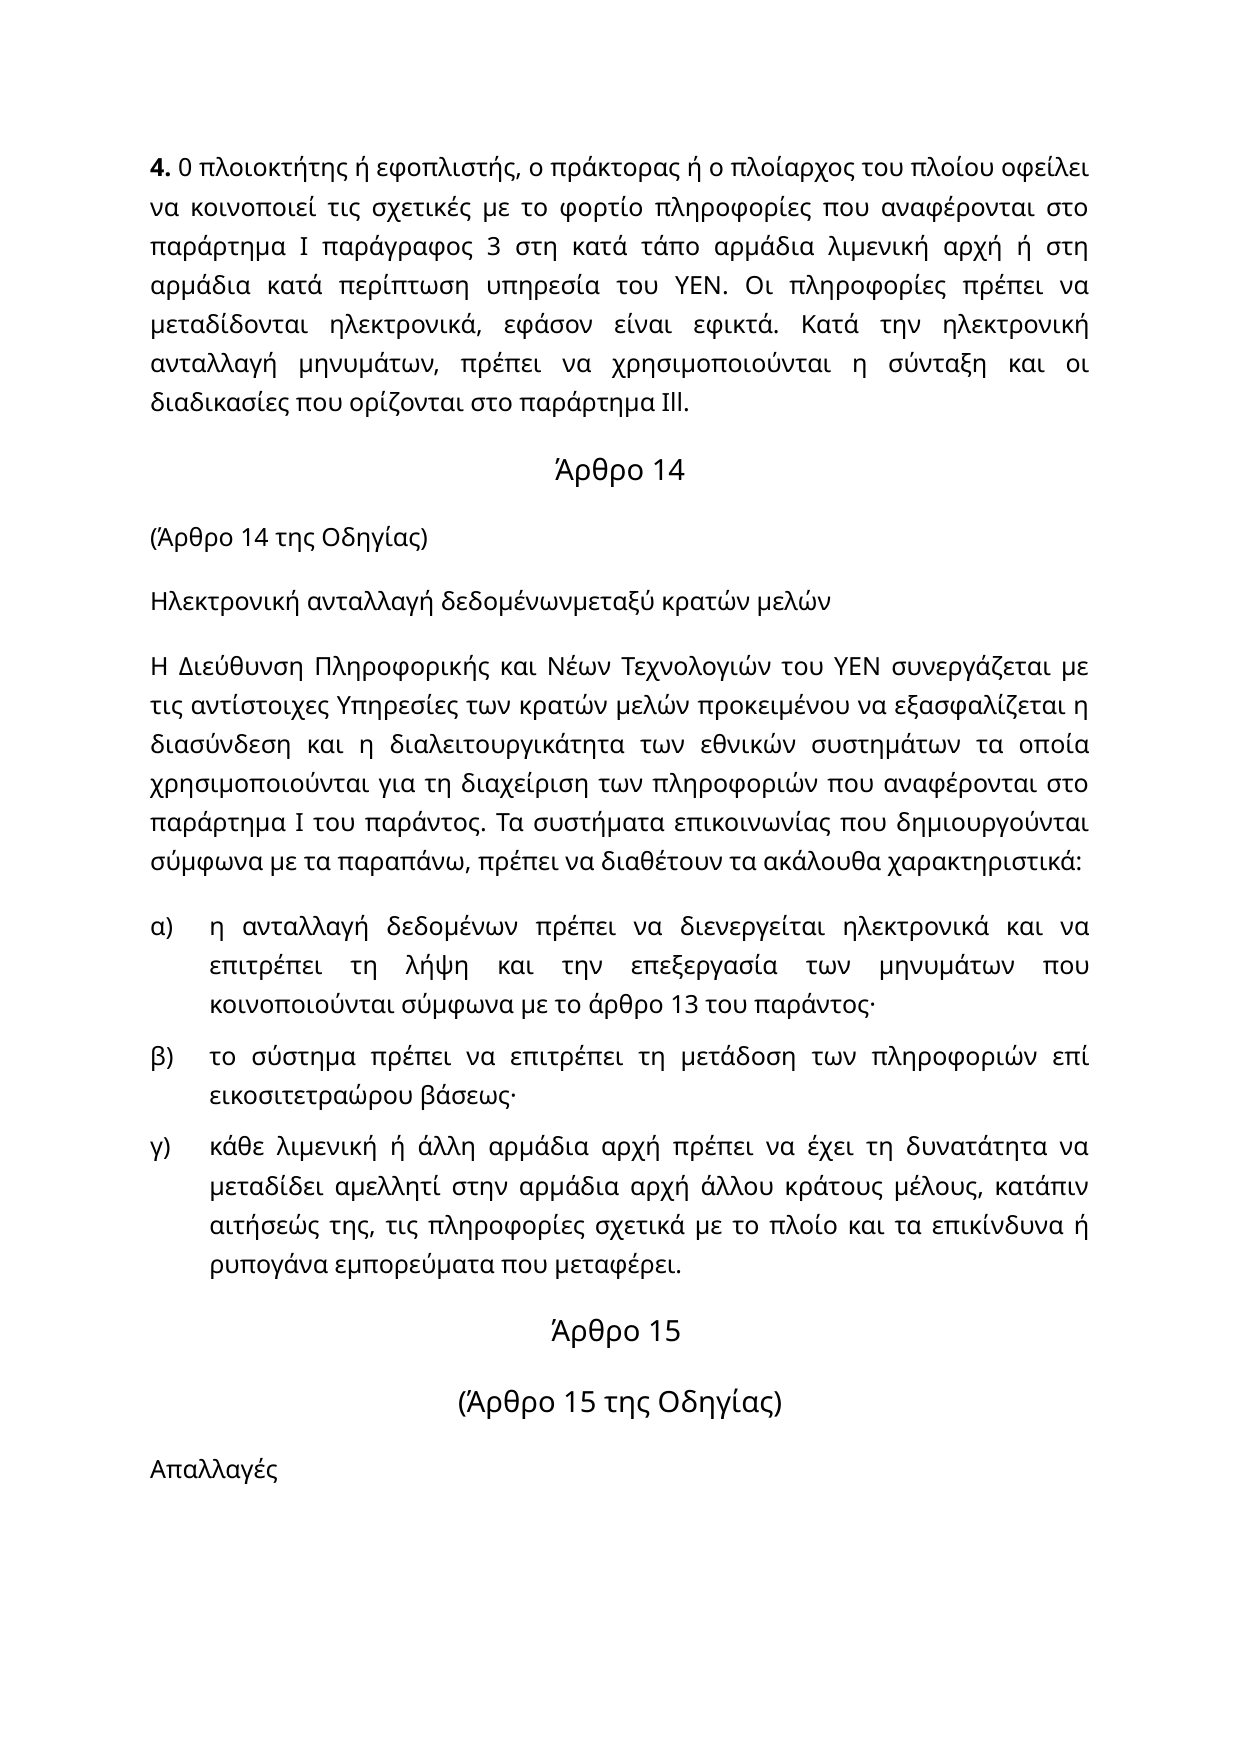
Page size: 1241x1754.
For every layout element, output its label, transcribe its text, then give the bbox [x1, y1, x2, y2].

text Η Διεύθυνση Πληροφορικής και Νέων Τεχνολογιών του YEN συνεργάζεται με τις αντίστοιχες Υπηρεσίες των κρατών μελών προκειμένου να εξασφαλίζεται η διασύνδεση και η διαλειτουργικάτητα των εθνικών συστημάτων τα οποία χρησιμοποιούνται για τη διαχείριση των πληροφοριών που αναφέρονται στο παράρτημα I του παράντος. Τα συστήματα επικοινωνίας που δημιουργούνται σύμφωνα με τα παραπάνω, πρέπει να διαθέτουν τα ακάλουθα χαρακτηριστικά: [150, 648, 1090, 878]
subtitle (Άρθρο 15 της Οδηγίας) [150, 1381, 1090, 1421]
subtitle Άρθρο 14 [150, 449, 1090, 489]
list α) η ανταλλαγή δεδομένων πρέπει να διενεργείται ηλεκτρονικά και να επιτρέπει τη λήψη και την επεξεργασία των μηνυμάτων που κοινοποιούνται σύμφωνα με το άρθρο 13 του παράντος· [150, 908, 1090, 1021]
subtitle Άρθρο 15 [150, 1311, 1090, 1350]
text 4. 0 πλοιοκτήτης ή εφοπλιστής, ο πράκτορας ή ο πλοίαρχος του πλοίου οφείλει να κοινοποιεί τις σχετικές με το φορτίο πληροφορίες που αναφέρονται στο παράρτημα I παράγραφος 3 στη κατά τάπο αρμάδια λιμενική αρχή ή στη αρμάδια κατά περίπτωση υπηρεσία του YEN. Οι πληροφορίες πρέπει να μεταδίδονται ηλεκτρονικά, εφάσον είναι εφικτά. Κατά την ηλεκτρονική ανταλλαγή μηνυμάτων, πρέπει να χρησιμοποιούνται η σύνταξη και οι διαδικασίες που ορίζονται στο παράρτημα Ill. [150, 150, 1090, 419]
list γ) κάθε λιμενική ή άλλη αρμάδια αρχή πρέπει να έχει τη δυνατάτητα να μεταδίδει αμελλητί στην αρμάδια αρχή άλλου κράτους μέλους, κατάπιν αιτήσεώς της, τις πληροφορίες σχετικά με το πλοίο και τα επικίνδυνα ή ρυπογάνα εμπορεύματα που μεταφέρει. [150, 1129, 1090, 1281]
text Απαλλαγές [150, 1452, 1090, 1486]
text (Άρθρο 14 της Οδηγίας) [150, 520, 1090, 554]
list β) το σύστημα πρέπει να επιτρέπει τη μετάδοση των πληροφοριών επί εικοσιτετραώρου βάσεως· [150, 1038, 1090, 1111]
text Ηλεκτρονική ανταλλαγή δεδομένωνμεταξύ κρατών μελών [150, 584, 1090, 618]
